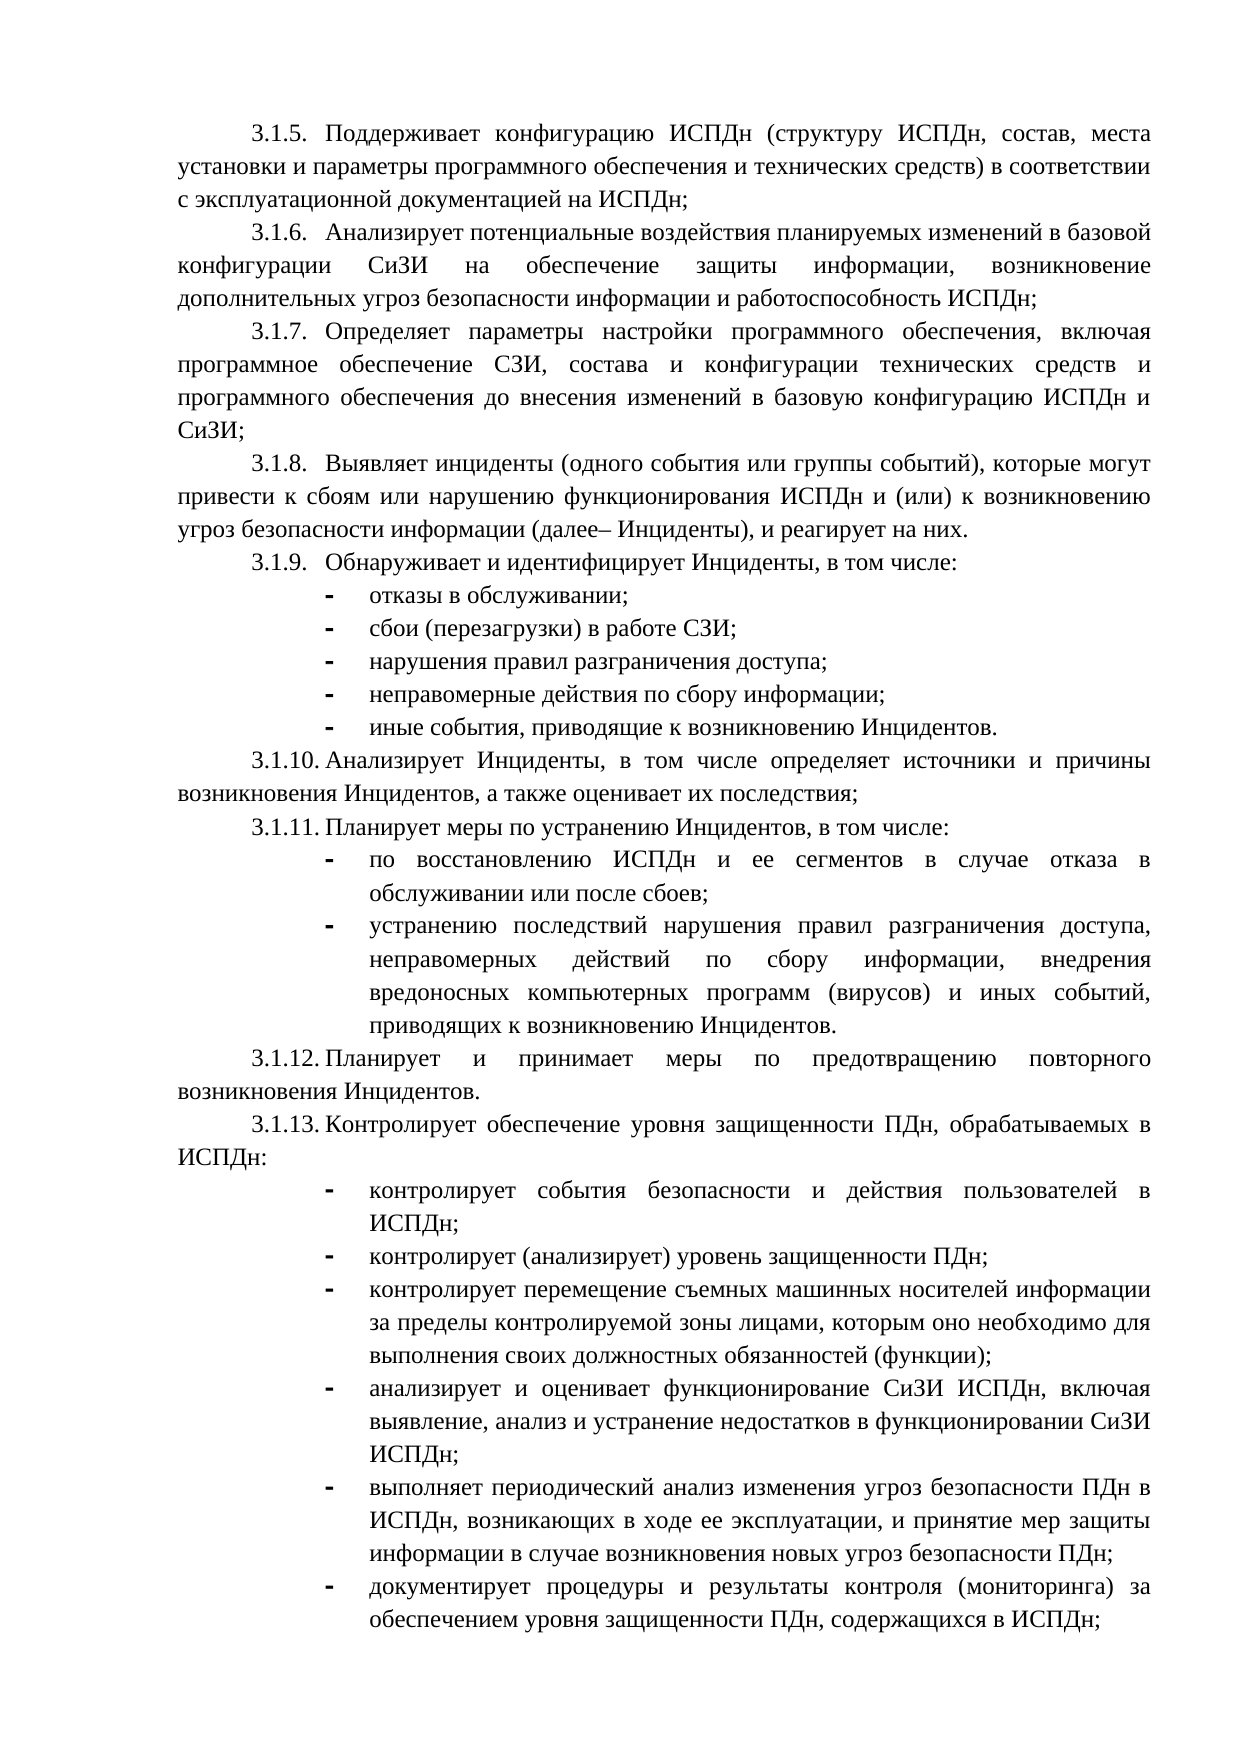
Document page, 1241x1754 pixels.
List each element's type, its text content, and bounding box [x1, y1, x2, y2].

list Анализирует потенциальные воздействия планируемых изменений в базовой конфигурации СиЗИ на обеспечение защиты информации, возникновение дополнительных угроз безопасности информации и работоспособность ИСПДн; [177, 217, 1152, 312]
list контролирует перемещение съемных машинных носителей информации за пределы контролируемой зоны лицами, которым оно необходимо для выполнения своих должностных обязанностей (функции); [325, 1274, 1152, 1369]
list иные события, приводящие к возникновению Инцидентов. [325, 712, 1152, 741]
list устранению последствий нарушения правил разграничения доступа, неправомерных действий по сбору информации, внедрения вредоносных компьютерных программ (вирусов) и иных событий, приводящих к возникновению Инцидентов. [325, 911, 1152, 1038]
list Обнаруживает и идентифицирует Инциденты, в том числе: [177, 547, 1152, 576]
list контролирует (анализирует) уровень защищенности ПДн; [325, 1241, 1152, 1269]
list документирует процедуры и результаты контроля (мониторинга) за обеспечением уровня защищенности ПДн, содержащихся в ИСПДн; [325, 1571, 1152, 1633]
list нарушения правил разграничения доступа; [325, 646, 1152, 675]
list Контролирует обеспечение уровня защищенности ПДн, обрабатываемых в ИСПДн: [177, 1109, 1152, 1171]
list Планирует и принимает меры по предотвращению повторного возникновения Инцидентов. [177, 1043, 1152, 1104]
list отказы в обслуживании; [325, 580, 1152, 609]
list Определяет параметры настройки программного обеспечения, включая программное обеспечение СЗИ, состава и конфигурации технических средств и программного обеспечения до внесения изменений в базовую конфигурацию ИСПДн и СиЗИ; [177, 316, 1152, 444]
list Планирует меры по устранению Инцидентов, в том числе: [177, 812, 1152, 840]
list выполняет периодический анализ изменения угроз безопасности ПДн в ИСПДн, возникающих в ходе ее эксплуатации, и принятие мер защиты информации в случае возникновения новых угроз безопасности ПДн; [325, 1472, 1152, 1567]
list анализирует и оценивает функционирование СиЗИ ИСПДн, включая выявление, анализ и устранение недостатков в функционировании СиЗИ ИСПДн; [325, 1373, 1152, 1468]
list по восстановлению ИСПДн и ее сегментов в случае отказа в обслуживании или после сбоев; [325, 844, 1152, 906]
list сбои (перезагрузки) в работе СЗИ; [325, 613, 1152, 642]
list Анализирует Инциденты, в том числе определяет источники и причины возникновения Инцидентов, а также оценивает их последствия; [177, 746, 1152, 807]
list контролирует события безопасности и действия пользователей в ИСПДн; [325, 1175, 1152, 1237]
list неправомерные действия по сбору информации; [325, 679, 1152, 708]
list Поддерживает конфигурацию ИСПДн (структуру ИСПДн, состав, места установки и параметры программного обеспечения и технических средств) в соответствии с эксплуатационной документацией на ИСПДн; [177, 118, 1152, 213]
list Выявляет инциденты (одного события или группы событий), которые могут привести к сбоям или нарушению функционирования ИСПДн и (или) к возникновению угроз безопасности информации (далее– Инциденты), и реагирует на них. [177, 448, 1152, 543]
